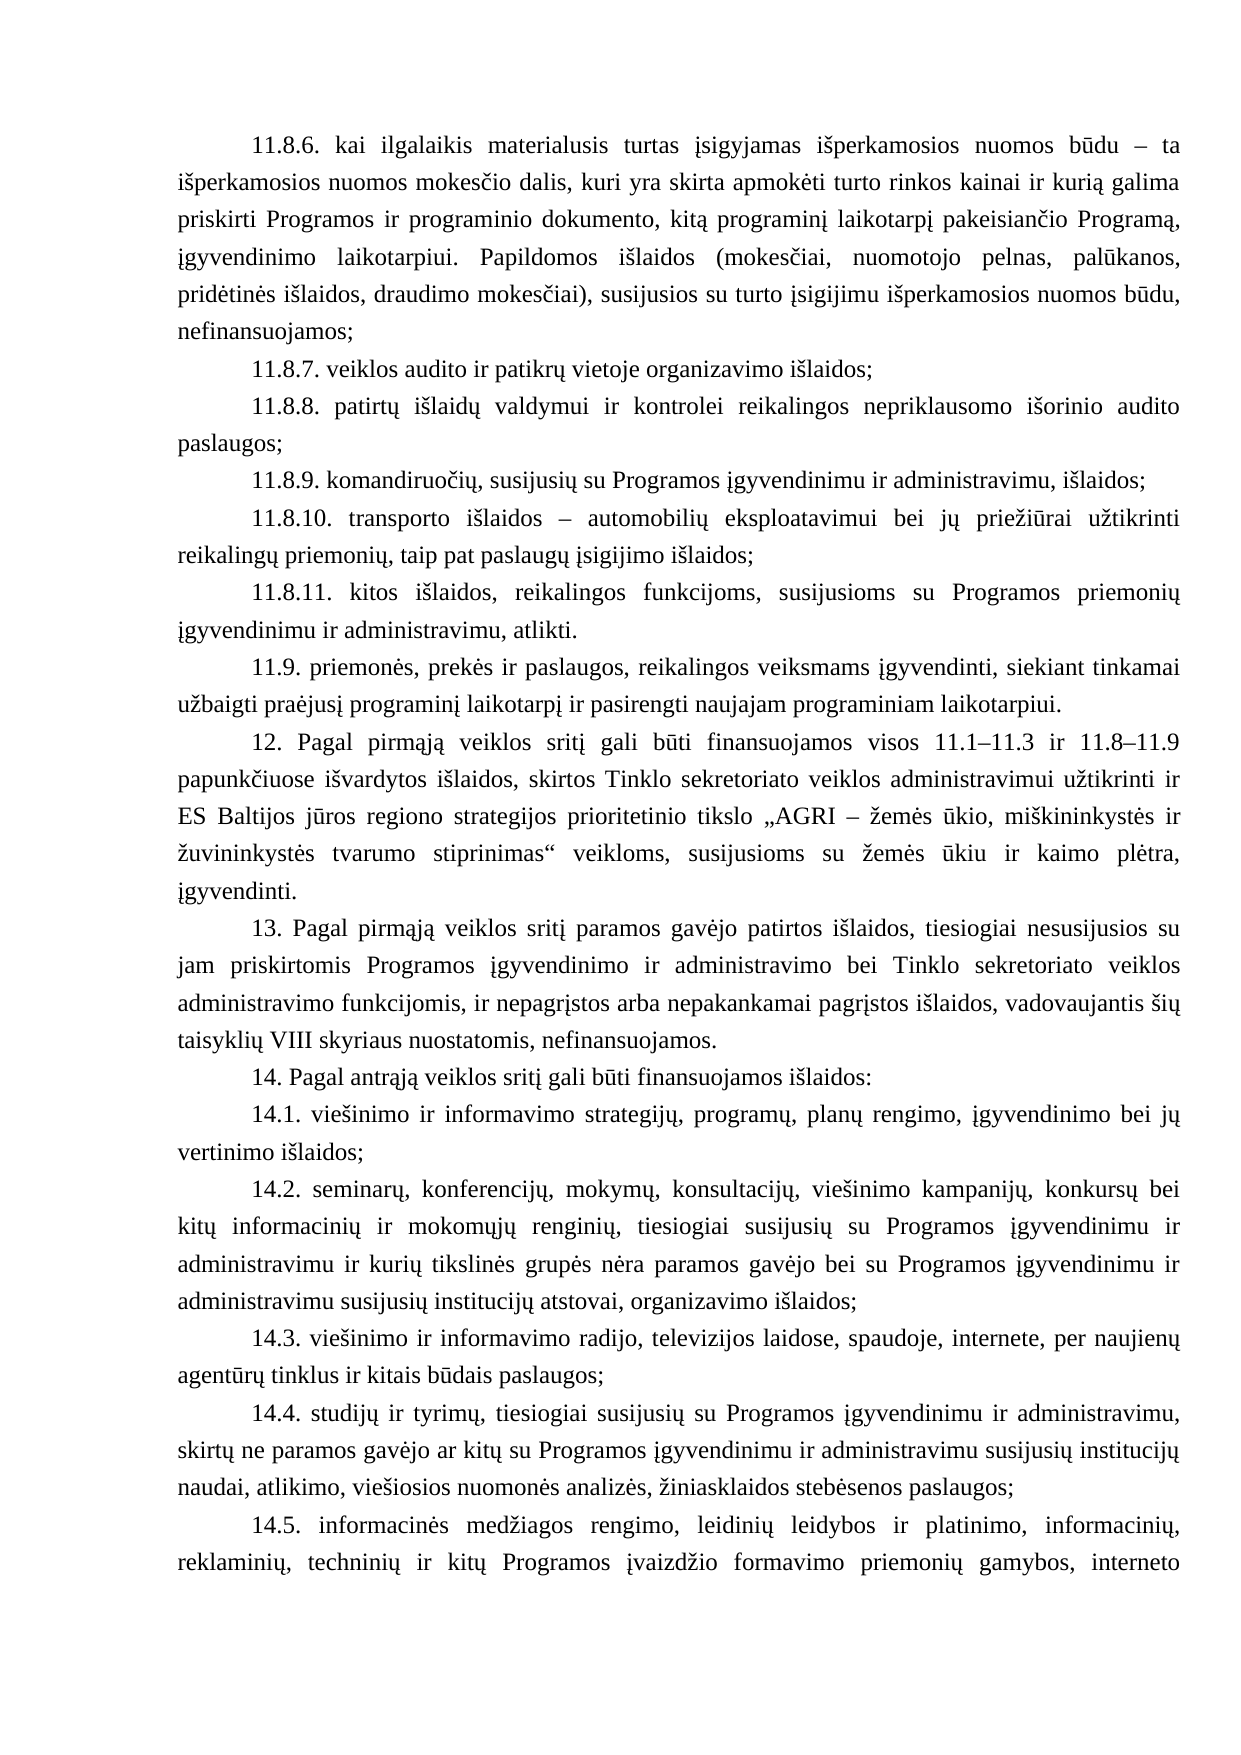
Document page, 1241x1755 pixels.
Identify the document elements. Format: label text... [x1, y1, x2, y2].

text 14.5. informacinės medžiagos rengimo, leidinių leidybos ir platinimo, informacinių, reklaminių, techninių ir kitų Programos įvaizdžio formavimo priemonių gamybos, interneto [177, 1510, 1181, 1576]
text 11.8.11. kitos išlaidos, reikalingos funkcijoms, susijusioms su Programos priemonių įgyvendinimu ir administravimu, atlikti. [177, 577, 1181, 643]
text 14.1. viešinimo ir informavimo strategijų, programų, planų rengimo, įgyvendinimo bei jų vertinimo išlaidos; [177, 1099, 1181, 1166]
text 13. Pagal pirmąją veiklos sritį paramos gavėjo patirtos išlaidos, tiesiogiai nesusijusios su jam priskirtomis Programos įgyvendinimo ir administravimo bei Tinklo sekretoriato veiklos administravimo funkcijomis, ir nepagrįstos arba nepakankamai pagrįstos išlaidos, vadovaujantis šių taisyklių VIII skyriaus nuostatomis, nefinansuojamos. [177, 913, 1181, 1054]
text 11.8.6. kai ilgalaikis materialusis turtas įsigyjamas išperkamosios nuomos būdu – ta išperkamosios nuomos mokesčio dalis, kuri yra skirta apmokėti turto rinkos kainai ir kurią galima priskirti Programos ir programinio dokumento, kitą programinį laikotarpį pakeisiančio Programą, įgyvendinimo laikotarpiui. Papildomos išlaidos (mokesčiai, nuomotojo pelnas, palūkanos, pridėtinės išlaidos, draudimo mokesčiai), susijusios su turto įsigijimu išperkamosios nuomos būdu, nefinansuojamos; [177, 130, 1181, 345]
text 14. Pagal antrąją veiklos sritį gali būti finansuojamos išlaidos: [177, 1062, 1181, 1091]
text 11.8.8. patirtų išlaidų valdymui ir kontrolei reikalingos nepriklausomo išorinio audito paslaugos; [177, 391, 1181, 457]
text 14.3. viešinimo ir informavimo radijo, televizijos laidose, spaudoje, internete, per naujienų agentūrų tinklus ir kitais būdais paslaugos; [177, 1323, 1181, 1389]
text 14.2. seminarų, konferencijų, mokymų, konsultacijų, viešinimo kampanijų, konkursų bei kitų informacinių ir mokomųjų renginių, tiesiogiai susijusių su Programos įgyvendinimu ir administravimu ir kurių tikslinės grupės nėra paramos gavėjo bei su Programos įgyvendinimu ir administravimu susijusių institucijų atstovai, organizavimo išlaidos; [177, 1174, 1181, 1315]
text 11.9. priemonės, prekės ir paslaugos, reikalingos veiksmams įgyvendinti, siekiant tinkamai užbaigti praėjusį programinį laikotarpį ir pasirengti naujajam programiniam laikotarpiui. [177, 652, 1181, 718]
text 14.4. studijų ir tyrimų, tiesiogiai susijusių su Programos įgyvendinimu ir administravimu, skirtų ne paramos gavėjo ar kitų su Programos įgyvendinimu ir administravimu susijusių institucijų naudai, atlikimo, viešiosios nuomonės analizės, žiniasklaidos stebėsenos paslaugos; [177, 1398, 1181, 1501]
text 11.8.9. komandiruočių, susijusių su Programos įgyvendinimu ir administravimu, išlaidos; [177, 466, 1181, 494]
text 11.8.10. transporto išlaidos – automobilių eksploatavimui bei jų priežiūrai užtikrinti reikalingų priemonių, taip pat paslaugų įsigijimo išlaidos; [177, 503, 1181, 569]
text 11.8.7. veiklos audito ir patikrų vietoje organizavimo išlaidos; [177, 354, 1181, 382]
text 12. Pagal pirmąją veiklos sritį gali būti finansuojamos visos 11.1–11.3 ir 11.8–11.9 papunkčiuose išvardytos išlaidos, skirtos Tinklo sekretoriato veiklos administravimui užtikrinti ir ES Baltijos jūros regiono strategijos prioritetinio tikslo „AGRI – žemės ūkio, miškininkystės ir žuvininkystės tvarumo stiprinimas“ veikloms, susijusioms su žemės ūkiu ir kaimo plėtra, įgyvendinti. [177, 727, 1181, 904]
